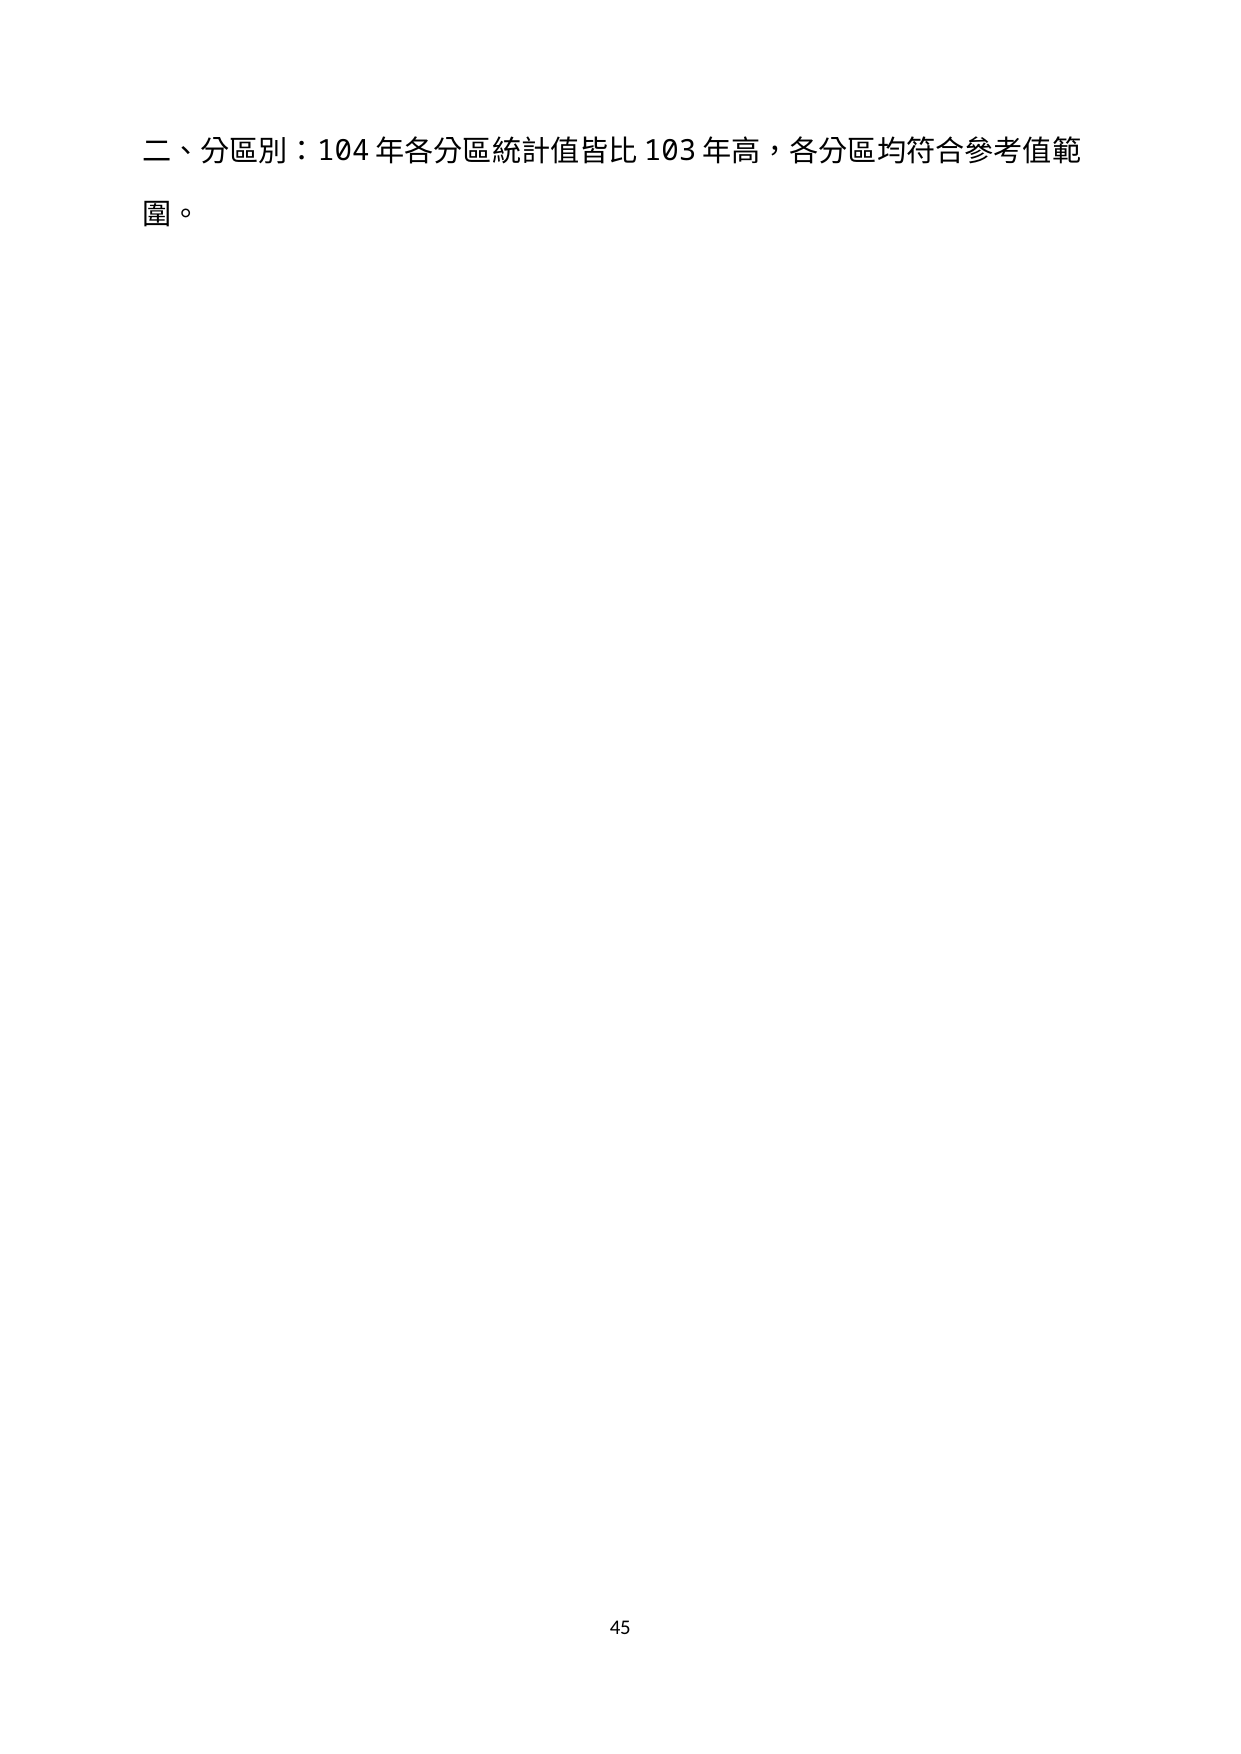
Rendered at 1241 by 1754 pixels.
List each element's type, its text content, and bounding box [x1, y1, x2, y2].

text 二、分區別：104年各分區統計值皆比103年高，各分區均符合參考值範圍。 [142, 107, 1098, 232]
